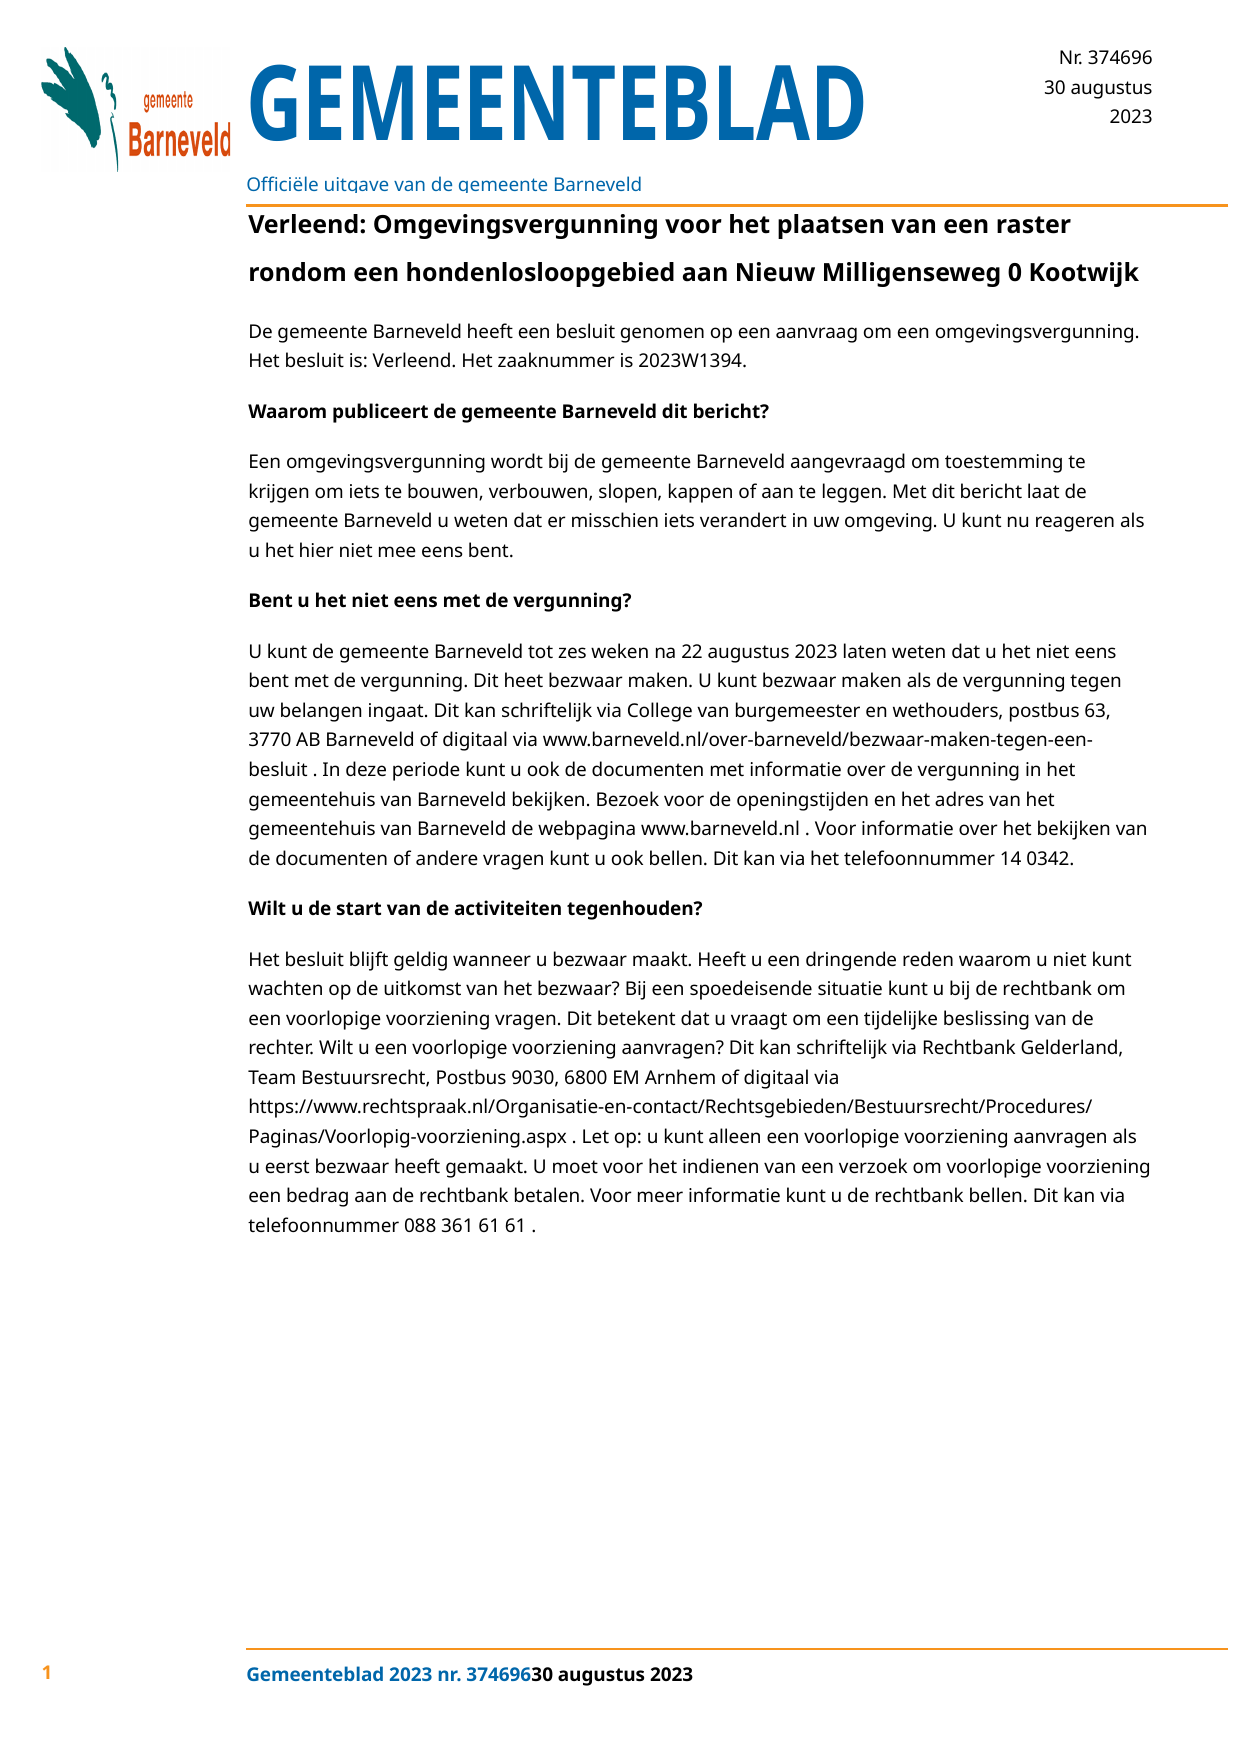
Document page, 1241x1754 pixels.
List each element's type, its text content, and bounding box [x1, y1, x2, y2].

picture [41, 47, 231, 172]
text Waarom publiceert de gemeente Barneveld dit bericht? [248, 398, 1152, 424]
text Bent u het niet eens met de vergunning? [248, 587, 1152, 613]
text De gemeente Barneveld heeft een besluit genomen op een aanvraag om een omgevingsvergunning. Het besluit is: Verleend. Het zaaknummer is 2023W1394. [248, 318, 1152, 373]
text Een omgevingsvergunning wordt bij de gemeente Barneveld aangevraagd om toestemming te krijgen om iets te bouwen, verbouwen, slopen, kappen of aan te leggen. Met dit bericht laat de gemeente Barneveld u weten dat er misschien iets verandert in uw omgeving. U kunt nu reageren als u het hier niet mee eens bent. [248, 448, 1152, 563]
text Wilt u de start van de activiteiten tegenhouden? [248, 895, 1152, 921]
text Verleend: Omgevingsvergunning voor het plaatsen van een raster rondom een hondenlosloopgebied aan Nieuw Milligenseweg 0 Kootwijk [248, 207, 1152, 288]
text Het besluit blijft geldig wanneer u bezwaar maakt. Heeft u een dringende reden waarom u niet kunt wachten op de uitkomst van het bezwaar? Bij een spoedeisende situatie kunt u bij de rechtbank om een voorlopige voorziening vragen. Dit betekent dat u vraagt om een tijdelijke beslissing van de rechter. Wilt u een voorlopige voorziening aanvragen? Dit kan schriftelijk via Rechtbank Gelderland, Team Bestuursrecht, Postbus 9030, 6800 EM Arnhem of digitaal via https://www.rechtspraak.nl/Organisatie-en-contact/Rechtsgebieden/Bestuursrecht/Procedures/Paginas/Voorlopig-voorziening.aspx . Let op: u kunt alleen een voorlopige voorziening aanvragen als u eerst bezwaar heeft gemaakt. U moet voor het indienen van een verzoek om voorlopige voorziening een bedrag aan de rechtbank betalen. Voor meer informatie kunt u de rechtbank bellen. Dit kan via telefoonnummer 088 361 61 61 . [248, 946, 1152, 1238]
text U kunt de gemeente Barneveld tot zes weken na 22 augustus 2023 laten weten dat u het niet eens bent met de vergunning. Dit heet bezwaar maken. U kunt bezwaar maken als de vergunning tegen uw belangen ingaat. Dit kan schriftelijk via College van burgemeester en wethouders, postbus 63, 3770 AB Barneveld of digitaal via www.barneveld.nl/over-barneveld/bezwaar-maken-tegen-een-besluit . In deze periode kunt u ook de documenten met informatie over de vergunning in het gemeentehuis van Barneveld bekijken. Bezoek voor de openingstijden en het adres van het gemeentehuis van Barneveld de webpagina www.barneveld.nl . Voor informatie over het bekijken van de documenten of andere vragen kunt u ook bellen. Dit kan via het telefoonnummer 14 0342. [248, 638, 1152, 871]
